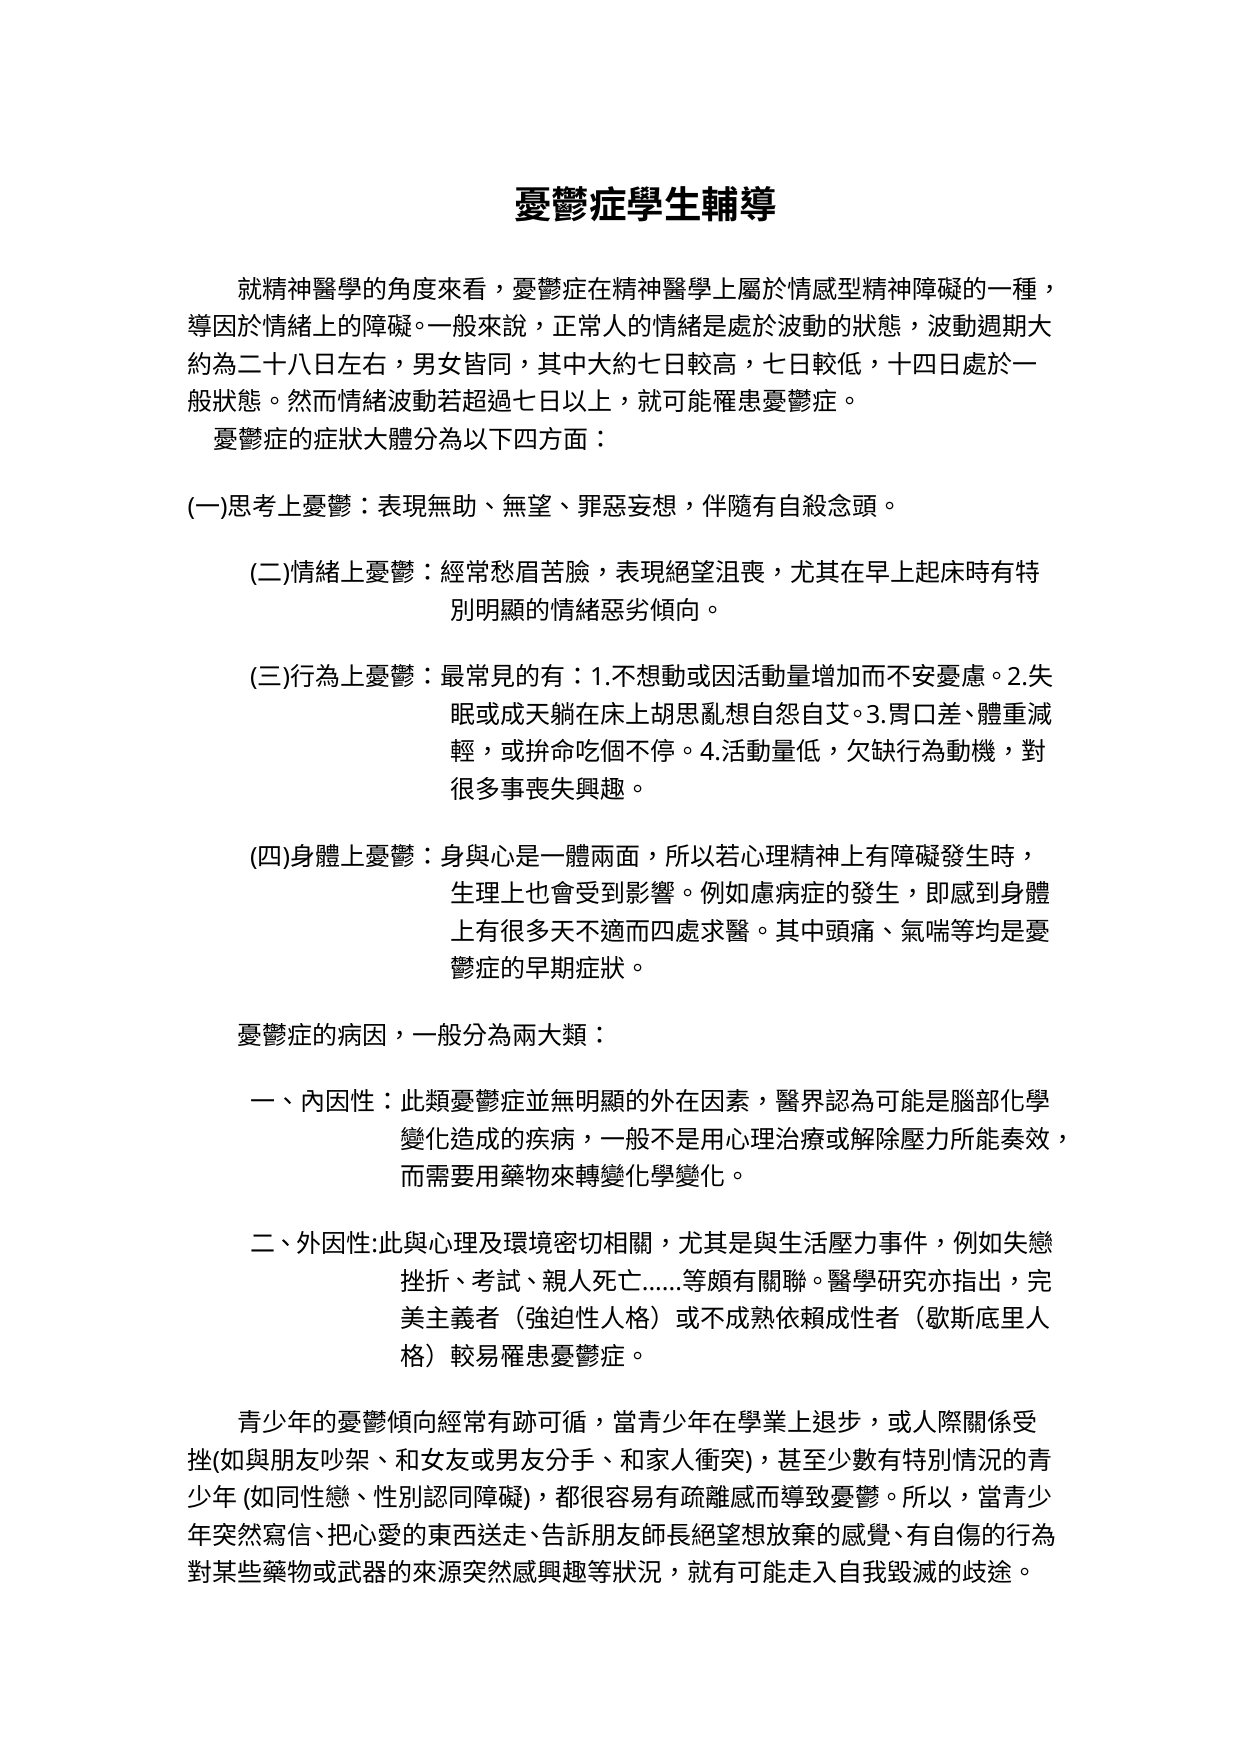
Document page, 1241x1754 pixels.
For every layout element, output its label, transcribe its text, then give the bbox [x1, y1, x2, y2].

text 一、內因性：此類憂鬱症並無明顯的外在因素，醫界認為可能是腦部化學變化造成的疾病，一般不是用心理治療或解除壓力所能奏效，而需要用藥物來轉變化學變化。 [250, 1081, 1053, 1194]
text 青少年的憂鬱傾向經常有跡可循，當青少年在學業上退步，或人際關係受挫(如與朋友吵架、和女友或男友分手、和家人衝突)，甚至少數有特別情況的青少年 (如同性戀、性別認同障礙)，都很容易有疏離感而導致憂鬱。所以，當青少年突然寫信、把心愛的東西送走、告訴朋友師長絕望想放棄的感覺、有自傷的行為、對某些藥物或武器的來源突然感興趣等狀況，就有可能走入自我毀滅的歧途。 [187, 1402, 1053, 1589]
text 憂鬱症學生輔導 [187, 164, 1053, 239]
text 就精神醫學的角度來看，憂鬱症在精神醫學上屬於情感型精神障礙的一種，導因於情緒上的障礙。一般來說，正常人的情緒是處於波動的狀態，波動週期大約為二十八日左右，男女皆同，其中大約七日較高，七日較低，十四日處於一般狀態。然而情緒波動若超過七日以上，就可能罹患憂鬱症。 憂鬱症的症狀大體分為以下四方面： [187, 269, 1053, 456]
text (四)身體上憂鬱：身與心是一體兩面，所以若心理精神上有障礙發生時，生理上也會受到影響。例如慮病症的發生，即感到身體上有很多天不適而四處求醫。其中頭痛、氣喘等均是憂鬱症的早期症狀。 [250, 835, 1053, 985]
text 二、外因性:此與心理及環境密切相關，尤其是與生活壓力事件，例如失戀、挫折、考試、親人死亡......等頗有關聯。醫學研究亦指出，完美主義者（強迫性人格）或不成熟依賴成性者（歇斯底里人格）較易罹患憂鬱症。 [250, 1223, 1053, 1373]
text (三)行為上憂鬱：最常見的有：1.不想動或因活動量增加而不安憂慮。2.失眠或成天躺在床上胡思亂想自怨自艾。3.胃口差、體重減輕，或拚命吃個不停。4.活動量低，欠缺行為動機，對很多事喪失興趣。 [250, 656, 1053, 806]
text (二)情緒上憂鬱：經常愁眉苦臉，表現絕望沮喪，尤其在早上起床時有特別明顯的情緒惡劣傾向。 [250, 552, 1053, 627]
text (一)思考上憂鬱：表現無助、無望、罪惡妄想，伴隨有自殺念頭。 [187, 485, 1053, 523]
text 憂鬱症的病因，一般分為兩大類： [187, 1014, 1053, 1052]
